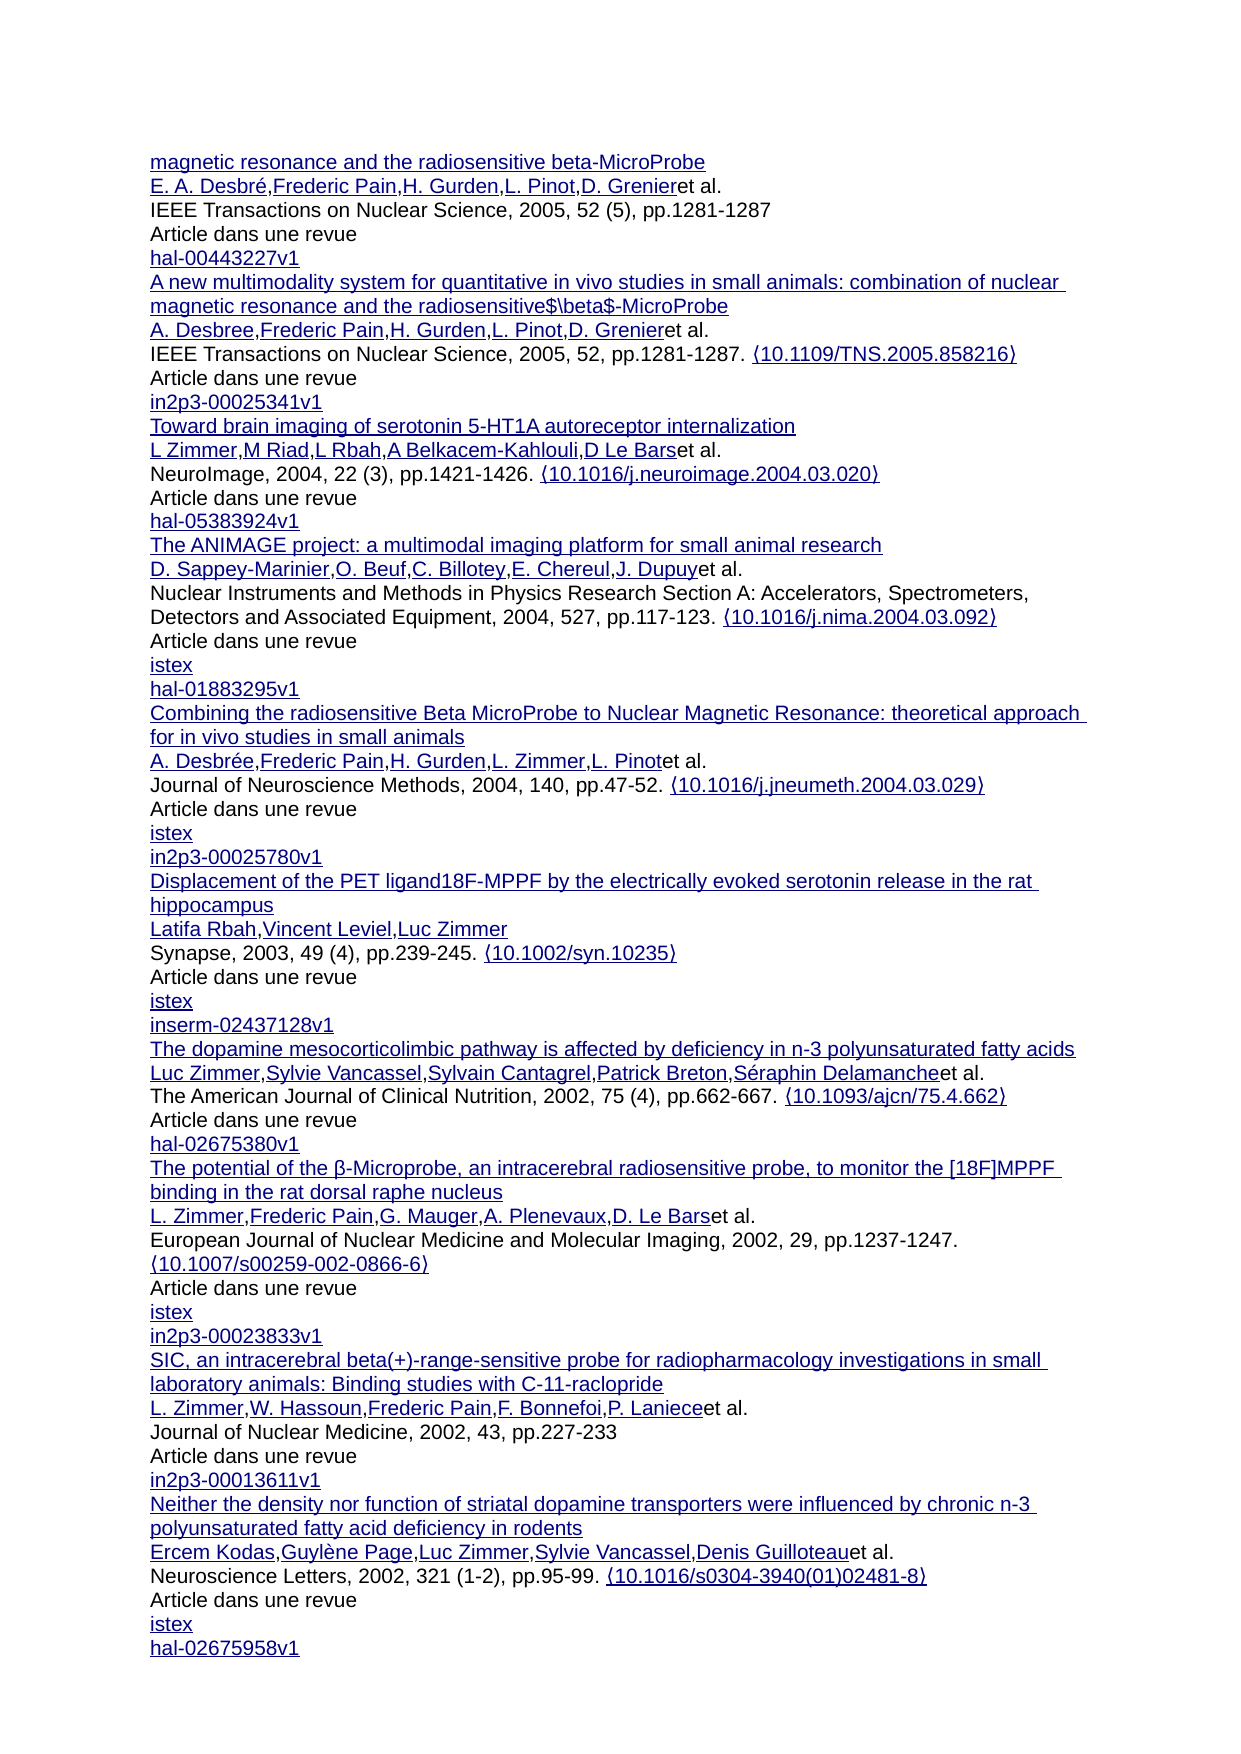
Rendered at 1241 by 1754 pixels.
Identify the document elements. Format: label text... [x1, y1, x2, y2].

table_cell Toward brain imaging of serotonin 5-HT1A autoreceptor internalization L Zimmer,M Riad,L Rbah,A Belkacem-Kahlouli,D Le Barset al. NeuroImage, 2004, 22 (3), pp.1421-1426. ⟨10.1016/j.neuroimage.2004.03.020⟩ Article dans une revue hal-05383924v1 [150, 414, 1090, 533]
table_cell The ANIMAGE project: a multimodal imaging platform for small animal research D. Sappey-Marinier,O. Beuf,C. Billotey,E. Chereul,J. Dupuyet al. Nuclear Instruments and Methods in Physics Research Section A: Accelerators, Spectrometers, Detectors and Associated Equipment, 2004, 527, pp.117-123. ⟨10.1016/j.nima.2004.03.092⟩ Article dans une revue istex hal-01883295v1 [150, 533, 1090, 701]
table_cell Combining the radiosensitive Beta MicroProbe to Nuclear Magnetic Resonance: theoretical approach for in vivo studies in small animals A. Desbrée,Frederic Pain,H. Gurden,L. Zimmer,L. Pinotet al. Journal of Neuroscience Methods, 2004, 140, pp.47-52. ⟨10.1016/j.jneumeth.2004.03.029⟩ Article dans une revue istex in2p3-00025780v1 [150, 701, 1090, 869]
table_cell A new multimodality system for quantitative in vivo studies in small animals: combination of nuclear magnetic resonance and the radiosensitive$\beta$-MicroProbe A. Desbree,Frederic Pain,H. Gurden,L. Pinot,D. Grenieret al. IEEE Transactions on Nuclear Science, 2005, 52, pp.1281-1287. ⟨10.1109/TNS.2005.858216⟩ Article dans une revue in2p3-00025341v1 [150, 270, 1090, 413]
table_cell Neither the density nor function of striatal dopamine transporters were influenced by chronic n-3 polyunsaturated fatty acid deficiency in rodents Ercem Kodas,Guylène Page,Luc Zimmer,Sylvie Vancassel,Denis Guilloteauet al. Neuroscience Letters, 2002, 321 (1-2), pp.95-99. ⟨10.1016/s0304-3940(01)02481-8⟩ Article dans une revue istex hal-02675958v1 [150, 1492, 1090, 1659]
table_cell SIC, an intracerebral beta(+)-range-sensitive probe for radiopharmacology investigations in small laboratory animals: Binding studies with C-11-raclopride L. Zimmer,W. Hassoun,Frederic Pain,F. Bonnefoi,P. Lanieceet al. Journal of Nuclear Medicine, 2002, 43, pp.227-233 Article dans une revue in2p3-00013611v1 [150, 1348, 1090, 1492]
table_cell The dopamine mesocorticolimbic pathway is affected by deficiency in n-3 polyunsaturated fatty acids Luc Zimmer,Sylvie Vancassel,Sylvain Cantagrel,Patrick Breton,Séraphin Delamancheet al. The American Journal of Clinical Nutrition, 2002, 75 (4), pp.662-667. ⟨10.1093/ajcn/75.4.662⟩ Article dans une revue hal-02675380v1 [150, 1036, 1090, 1156]
table_cell Displacement of the PET ligand18F-MPPF by the electrically evoked serotonin release in the rat hippocampus Latifa Rbah,Vincent Leviel,Luc Zimmer Synapse, 2003, 49 (4), pp.239-245. ⟨10.1002/syn.10235⟩ Article dans une revue istex inserm-02437128v1 [150, 869, 1090, 1036]
table_cell The potential of the β-Microprobe, an intracerebral radiosensitive probe, to monitor the [18F]MPPF binding in the rat dorsal raphe nucleus L. Zimmer,Frederic Pain,G. Mauger,A. Plenevaux,D. Le Barset al. European Journal of Nuclear Medicine and Molecular Imaging, 2002, 29, pp.1237-1247. ⟨10.1007/s00259-002-0866-6⟩ Article dans une revue istex in2p3-00023833v1 [150, 1156, 1090, 1348]
table_cell A new multimodality system for quantitative in vivo studies in small animals: combination of nuclear magnetic resonance and the radiosensitive beta-MicroProbe E. A. Desbré,Frederic Pain,H. Gurden,L. Pinot,D. Grenieret al. IEEE Transactions on Nuclear Science, 2005, 52 (5), pp.1281-1287 Article dans une revue hal-00443227v1 [150, 150, 1090, 270]
